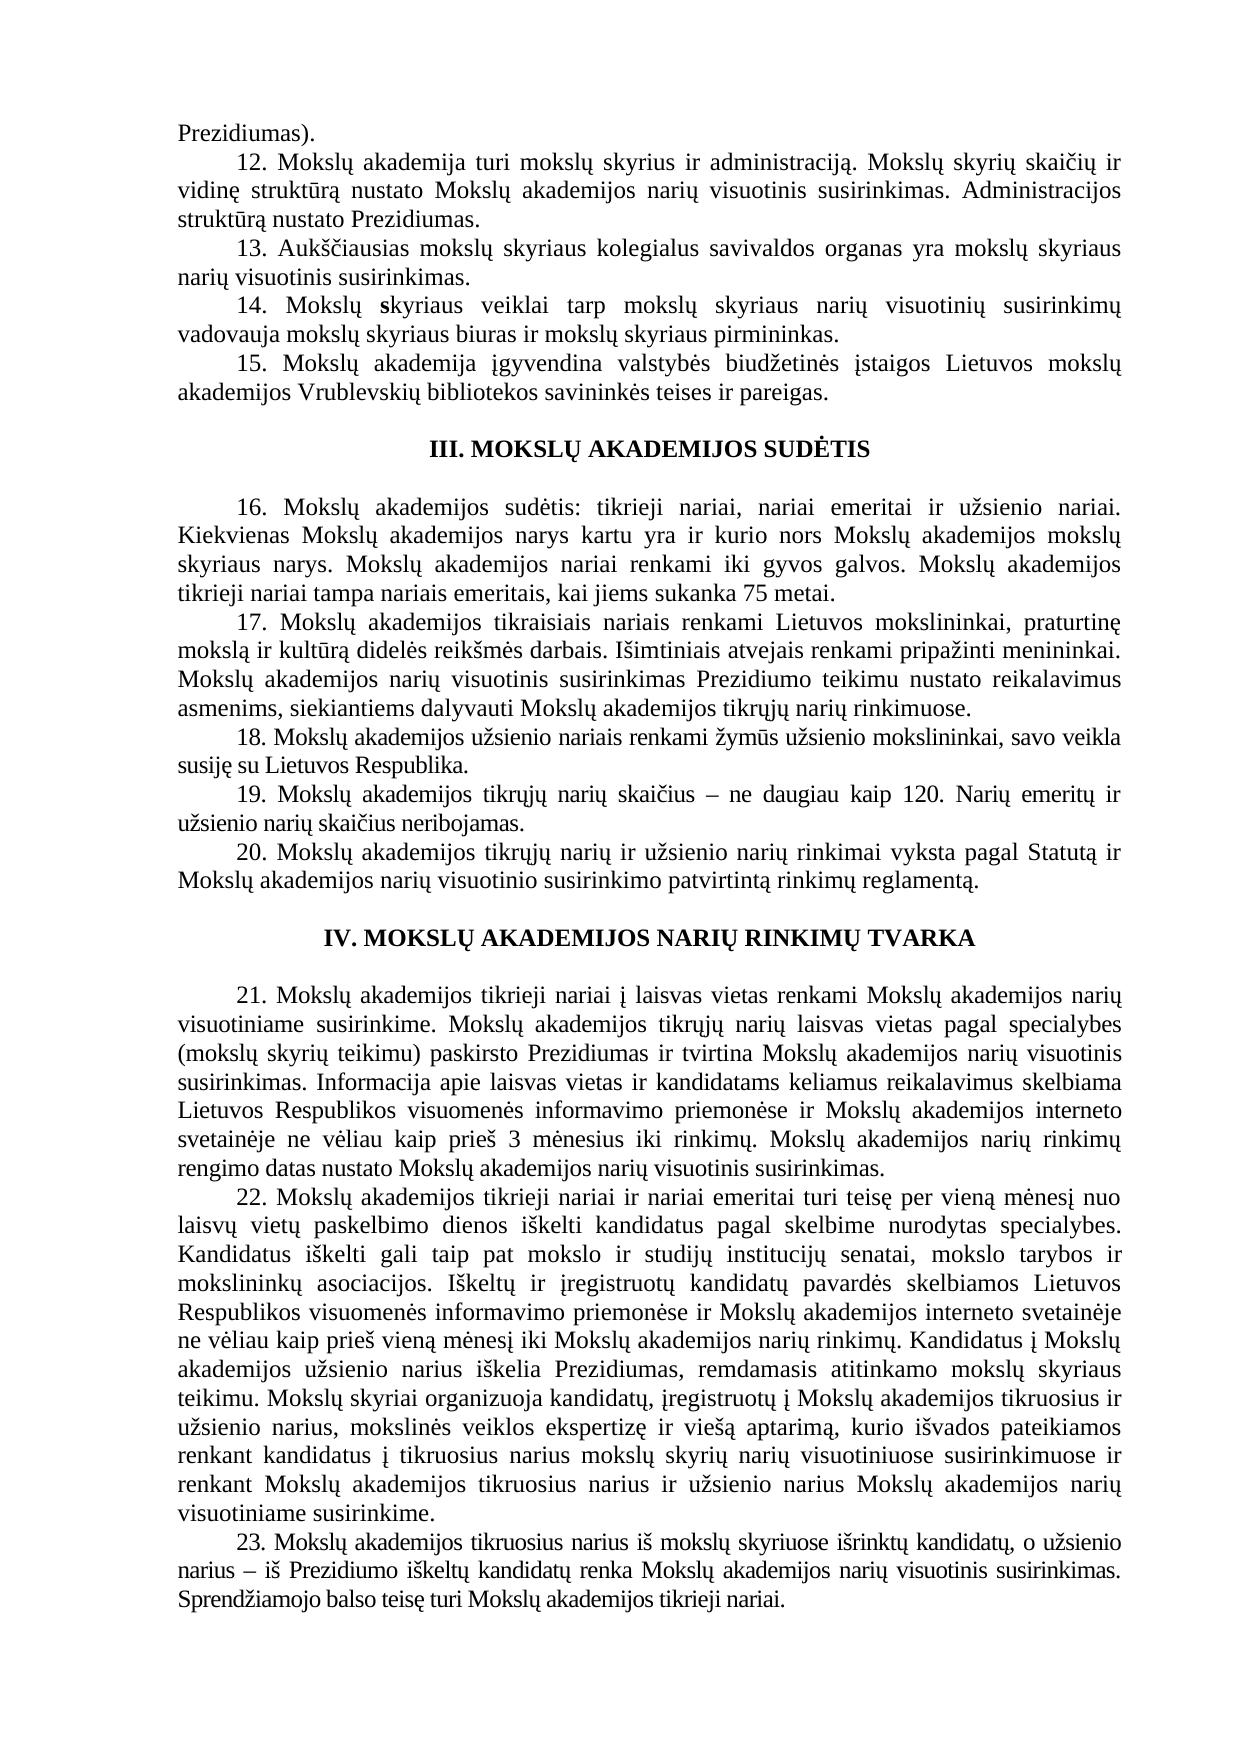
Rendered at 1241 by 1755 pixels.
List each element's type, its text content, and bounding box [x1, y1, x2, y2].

text IV. Mokslų akademijos narių rinkimų tvarka [177, 923, 1122, 952]
text 23. Mokslų akademijos tikruosius narius iš mokslų skyriuose išrinktų kandidatų, o užsienio narius – iš Prezidiumo iškeltų kandidatų renka Mokslų akademijos narių visuotinis susirinkimas. Sprendžiamojo balso teisę turi Mokslų akademijos tikrieji nariai. [177, 1527, 1122, 1613]
text 21. Mokslų akademijos tikrieji nariai į laisvas vietas renkami Mokslų akademijos narių visuotiniame susirinkime. Mokslų akademijos tikrųjų narių laisvas vietas pagal specialybes (mokslų skyrių teikimu) paskirsto Prezidiumas ir tvirtina Mokslų akademijos narių visuotinis susirinkimas. Informacija apie laisvas vietas ir kandidatams keliamus reikalavimus skelbiama Lietuvos Respublikos visuomenės informavimo priemonėse ir Mokslų akademijos interneto svetainėje ne vėliau kaip prieš 3 mėnesius iki rinkimų. Mokslų akademijos narių rinkimų rengimo datas nustato Mokslų akademijos narių visuotinis susirinkimas. [177, 981, 1122, 1182]
text 18. Mokslų akademijos užsienio nariais renkami žymūs užsienio mokslininkai, savo veikla susiję su Lietuvos Respublika. [177, 722, 1122, 779]
text 13. Aukščiausias mokslų skyriaus kolegialus savivaldos organas yra mokslų skyriaus narių visuotinis susirinkimas. [177, 233, 1122, 291]
text 15. Mokslų akademija įgyvendina valstybės biudžetinės įstaigos Lietuvos mokslų akademijos Vrublevskių bibliotekos savininkės teises ir pareigas. [177, 348, 1122, 406]
text 22. Mokslų akademijos tikrieji nariai ir nariai emeritai turi teisę per vieną mėnesį nuo laisvų vietų paskelbimo dienos iškelti kandidatus pagal skelbime nurodytas specialybes. Kandidatus iškelti gali taip pat mokslo ir studijų institucijų senatai, mokslo tarybos ir mokslininkų asociacijos. Iškeltų ir įregistruotų kandidatų pavardės skelbiamos Lietuvos Respublikos visuomenės informavimo priemonėse ir Mokslų akademijos interneto svetainėje ne vėliau kaip prieš vieną mėnesį iki Mokslų akademijos narių rinkimų. Kandidatus į Mokslų akademijos užsienio narius iškelia Prezidiumas, remdamasis atitinkamo mokslų skyriaus teikimu. Mokslų skyriai organizuoja kandidatų, įregistruotų į Mokslų akademijos tikruosius ir užsienio narius, mokslinės veiklos ekspertizę ir viešą aptarimą, kurio išvados pateikiamos renkant kandidatus į tikruosius narius mokslų skyrių narių visuotiniuose susirinkimuose ir renkant Mokslų akademijos tikruosius narius ir užsienio narius Mokslų akademijos narių visuotiniame susirinkime. [177, 1182, 1122, 1527]
text Prezidiumas). [177, 118, 1122, 147]
text 20. Mokslų akademijos tikrųjų narių ir užsienio narių rinkimai vyksta pagal Statutą ir Mokslų akademijos narių visuotinio susirinkimo patvirtintą rinkimų reglamentą. [177, 837, 1122, 894]
text III. Mokslų akademijos sudėtis [177, 434, 1122, 463]
text 19. Mokslų akademijos tikrųjų narių skaičius – ne daugiau kaip 120. Narių emeritų ir užsienio narių skaičius neribojamas. [177, 779, 1122, 837]
text 16. Mokslų akademijos sudėtis: tikrieji nariai, nariai emeritai ir užsienio nariai. Kiekvienas Mokslų akademijos narys kartu yra ir kurio nors Mokslų akademijos mokslų skyriaus narys. Mokslų akademijos nariai renkami iki gyvos galvos. Mokslų akademijos tikrieji nariai tampa nariais emeritais, kai jiems sukanka 75 metai. [177, 492, 1122, 607]
text 14. Mokslų skyriaus veiklai tarp mokslų skyriaus narių visuotinių susirinkimų vadovauja mokslų skyriaus biuras ir mokslų skyriaus pirmininkas. [177, 291, 1122, 348]
text 12. Mokslų akademija turi mokslų skyrius ir administraciją. Mokslų skyrių skaičių ir vidinę struktūrą nustato Mokslų akademijos narių visuotinis susirinkimas. Administracijos struktūrą nustato Prezidiumas. [177, 147, 1122, 233]
text 17. Mokslų akademijos tikraisiais nariais renkami Lietuvos mokslininkai, praturtinę mokslą ir kultūrą didelės reikšmės darbais. Išimtiniais atvejais renkami pripažinti menininkai. Mokslų akademijos narių visuotinis susirinkimas Prezidiumo teikimu nustato reikalavimus asmenims, siekiantiems dalyvauti Mokslų akademijos tikrųjų narių rinkimuose. [177, 607, 1122, 722]
